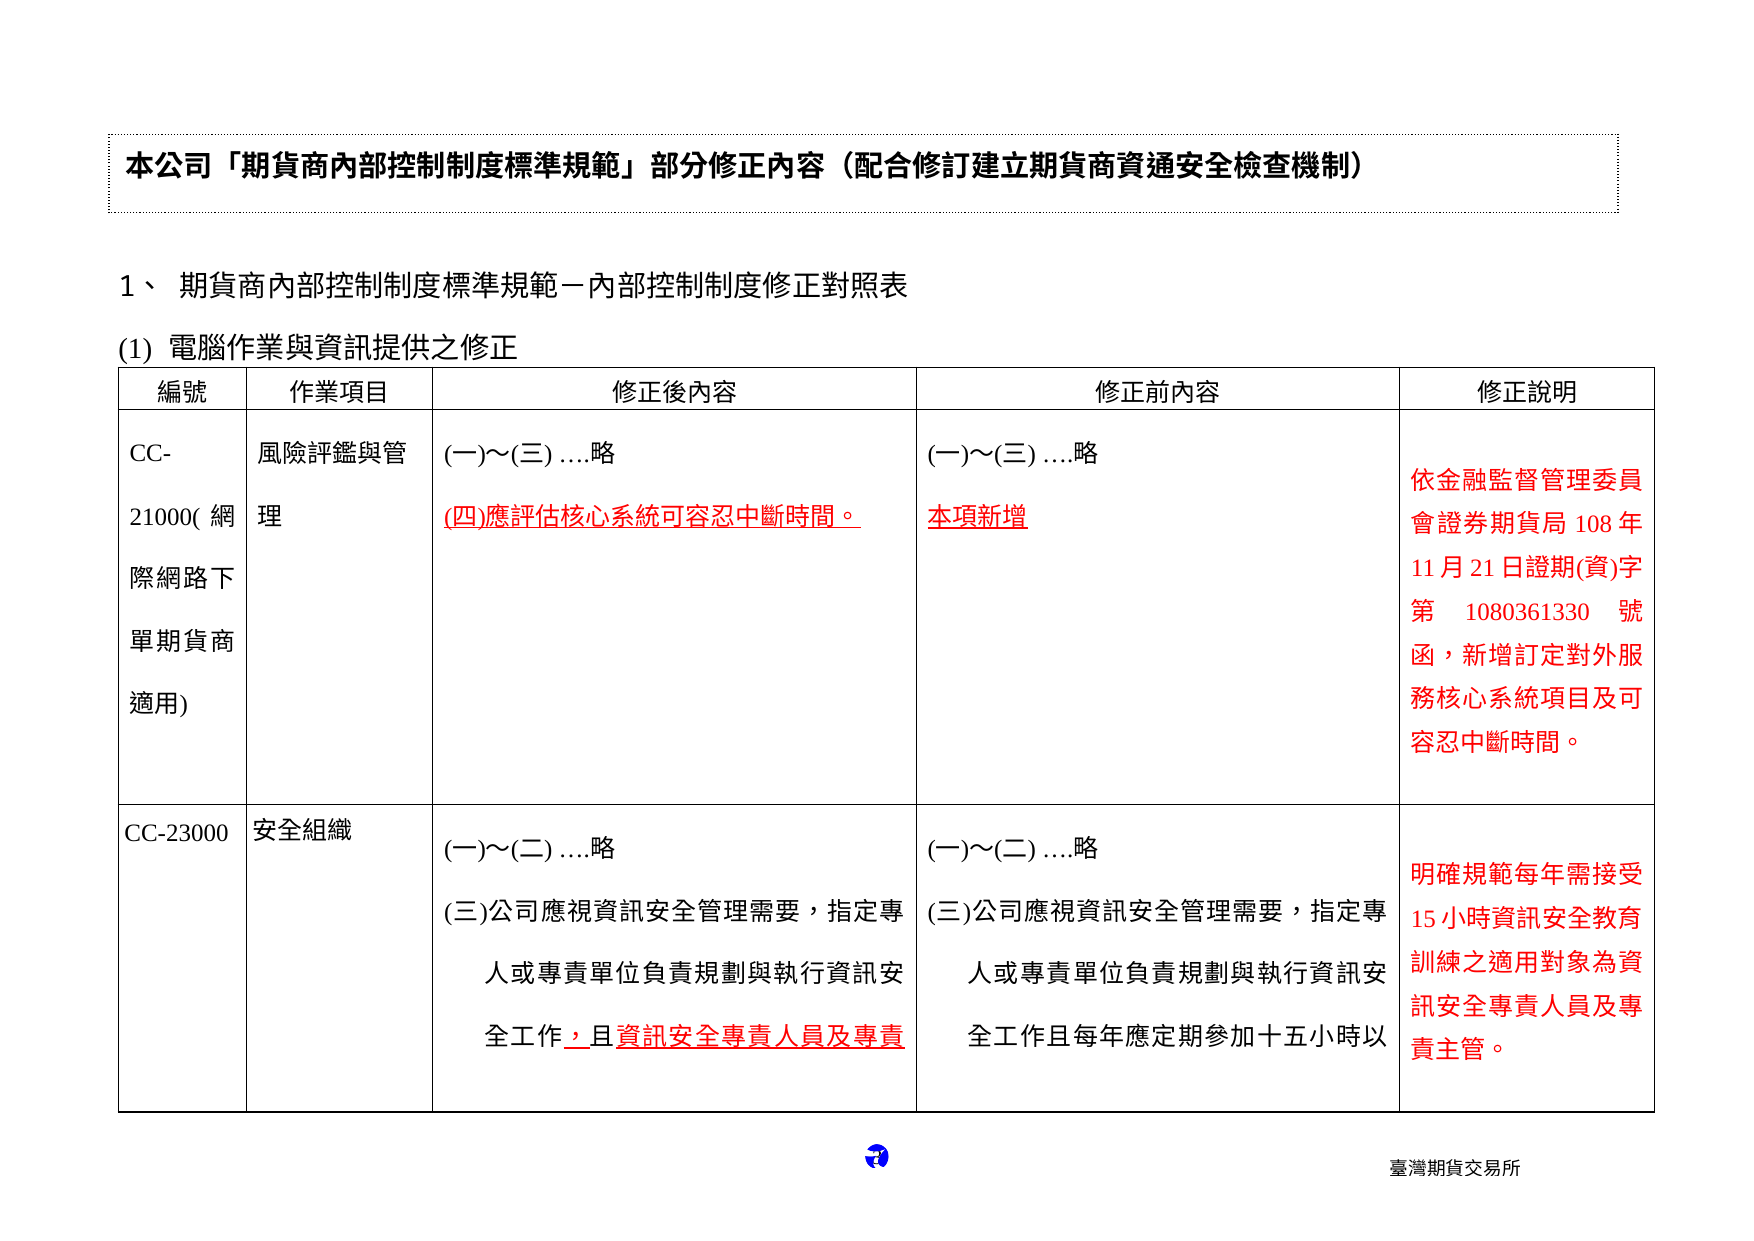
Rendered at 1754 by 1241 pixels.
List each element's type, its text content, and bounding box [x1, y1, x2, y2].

table_header 編號 [119, 368, 246, 409]
list 電腦作業與資訊提供之修正 [118, 304, 1636, 367]
table_cell 明確規範每年需接受15小時資訊安全教育訓練之適用對象為資訊安全專責人員及專責主管。 [1400, 805, 1654, 1111]
table_cell 風險評鑑與管理 [247, 410, 432, 804]
table_header 修正說明 [1400, 368, 1654, 409]
list 期貨商內部控制制度標準規範－內部控制制度修正對照表 [118, 242, 1636, 304]
text 本公司「期貨商內部控制制度標準規範」部分修正內容（配合修訂建立期貨商資通安全檢查機制） [125, 142, 1602, 185]
table_header 作業項目 [247, 368, 432, 409]
table_cell 依金融監督管理委員會證券期貨局108年11月21日證期(資)字第1080361330號函，新增訂定對外服務核心系統項目及可容忍中斷時間。 [1400, 410, 1654, 804]
table_cell CC-23000 [119, 805, 246, 1111]
table_header 修正前內容 [917, 368, 1399, 409]
table_cell CC-21000(網際網路下單期貨商適用) [119, 410, 246, 804]
table_header 修正後內容 [433, 368, 916, 409]
table_cell (一)～(二) ….略 (三)公司應視資訊安全管理需要，指定專人或專責單位負責規劃與執行資訊安全工作，且資訊安全專責人員及專責 [433, 805, 916, 1111]
table_cell (一)～(二) ….略 (三)公司應視資訊安全管理需要，指定專人或專責單位負責規劃與執行資訊安全工作且每年應定期參加十五小時以 [917, 805, 1399, 1111]
table_cell 安全組織 [247, 805, 432, 1111]
table_cell (一)～(三) ….略 (四)應評估核心系統可容忍中斷時間。 [433, 410, 916, 804]
table_cell (一)～(三) ….略 本項新增 [917, 410, 1399, 804]
